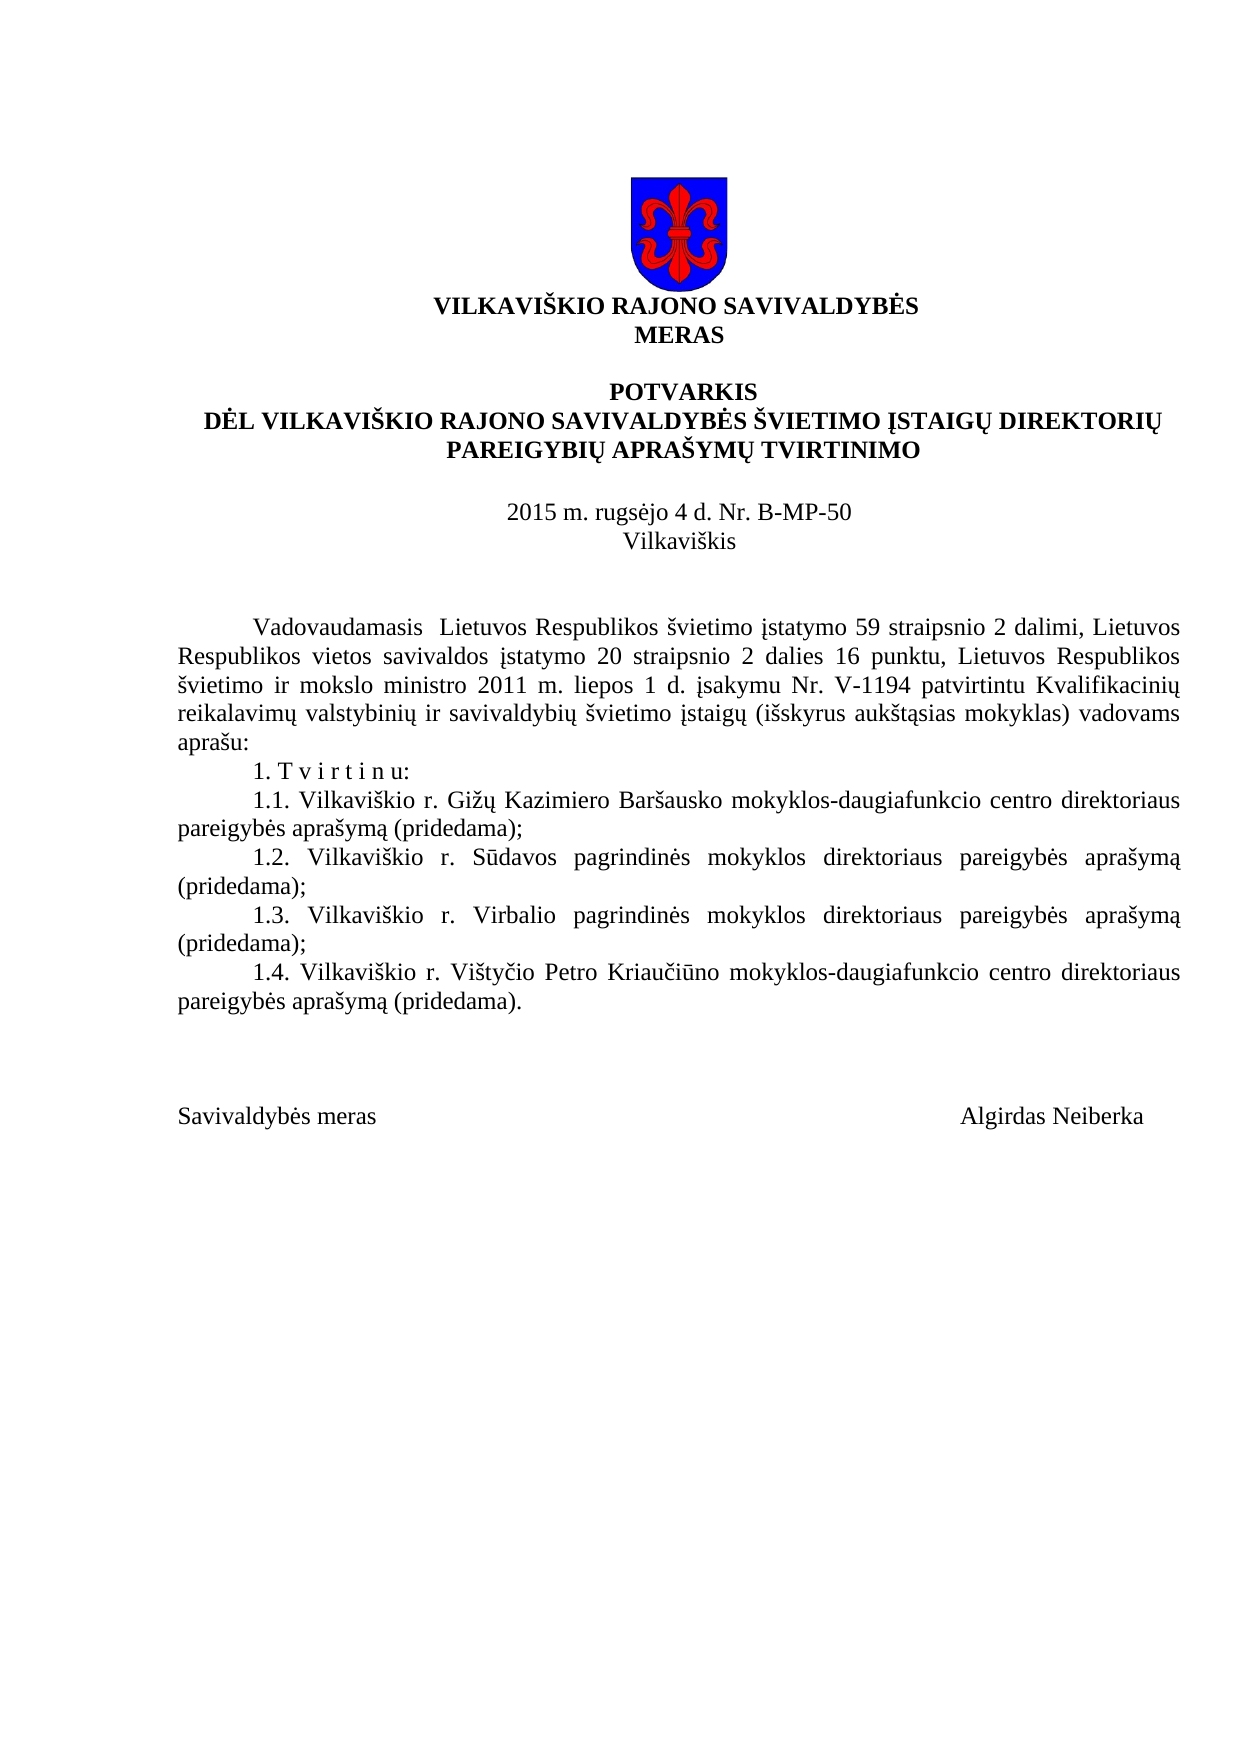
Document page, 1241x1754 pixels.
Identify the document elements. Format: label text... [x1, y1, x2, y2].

text 1. T v i r t i n u: [177, 756, 1181, 785]
text 2015 m. rugsėjo 4 d. Nr. B-MP-50 [177, 497, 1181, 526]
text Vilkaviškis [177, 526, 1181, 555]
text Savivaldybės meras Algirdas Neiberka [177, 1101, 1181, 1130]
text 1.3. Vilkaviškio r. Virbalio pagrindinės mokyklos direktoriaus pareigybės aprašymą (pridedama); [177, 900, 1181, 957]
text Vadovaudamasis Lietuvos Respublikos švietimo įstatymo 59 straipsnio 2 dalimi, Lietuvos Respublikos vietos savivaldos įstatymo 20 straipsnio 2 dalies 16 punktu, Lietuvos Respublikos švietimo ir mokslo ministro 2011 m. liepos 1 d. įsakymu Nr. V-1194 patvirtintu Kvalifikacinių reikalavimų valstybinių ir savivaldybių švietimo įstaigų (išskyrus aukštąsias mokyklas) vadovams aprašu: [177, 612, 1181, 756]
text DĖL VILKAVIŠKIO RAJONO SAVIVALDYBĖS ŠVIETIMO ĮSTAIGŲ DIREKTORIŲ PAREIGYBIŲ APRAŠYMŲ TVIRTINIMO [177, 406, 1189, 464]
text 1.2. Vilkaviškio r. Sūdavos pagrindinės mokyklos direktoriaus pareigybės aprašymą (pridedama); [177, 842, 1181, 900]
text POTVARKIS [177, 377, 1189, 406]
text 1.1. Vilkaviškio r. Gižų Kazimiero Baršausko mokyklos-daugiafunkcio centro direktoriaus pareigybės aprašymą (pridedama); [177, 785, 1181, 842]
text 1.4. Vilkaviškio r. Vištyčio Petro Kriaučiūno mokyklos-daugiafunkcio centro direktoriaus pareigybės aprašymą (pridedama). [177, 957, 1181, 1015]
text MERAS [177, 320, 1181, 349]
text VILKAVIŠKIO RAJONO SAVIVALDYBĖS [177, 291, 1181, 320]
